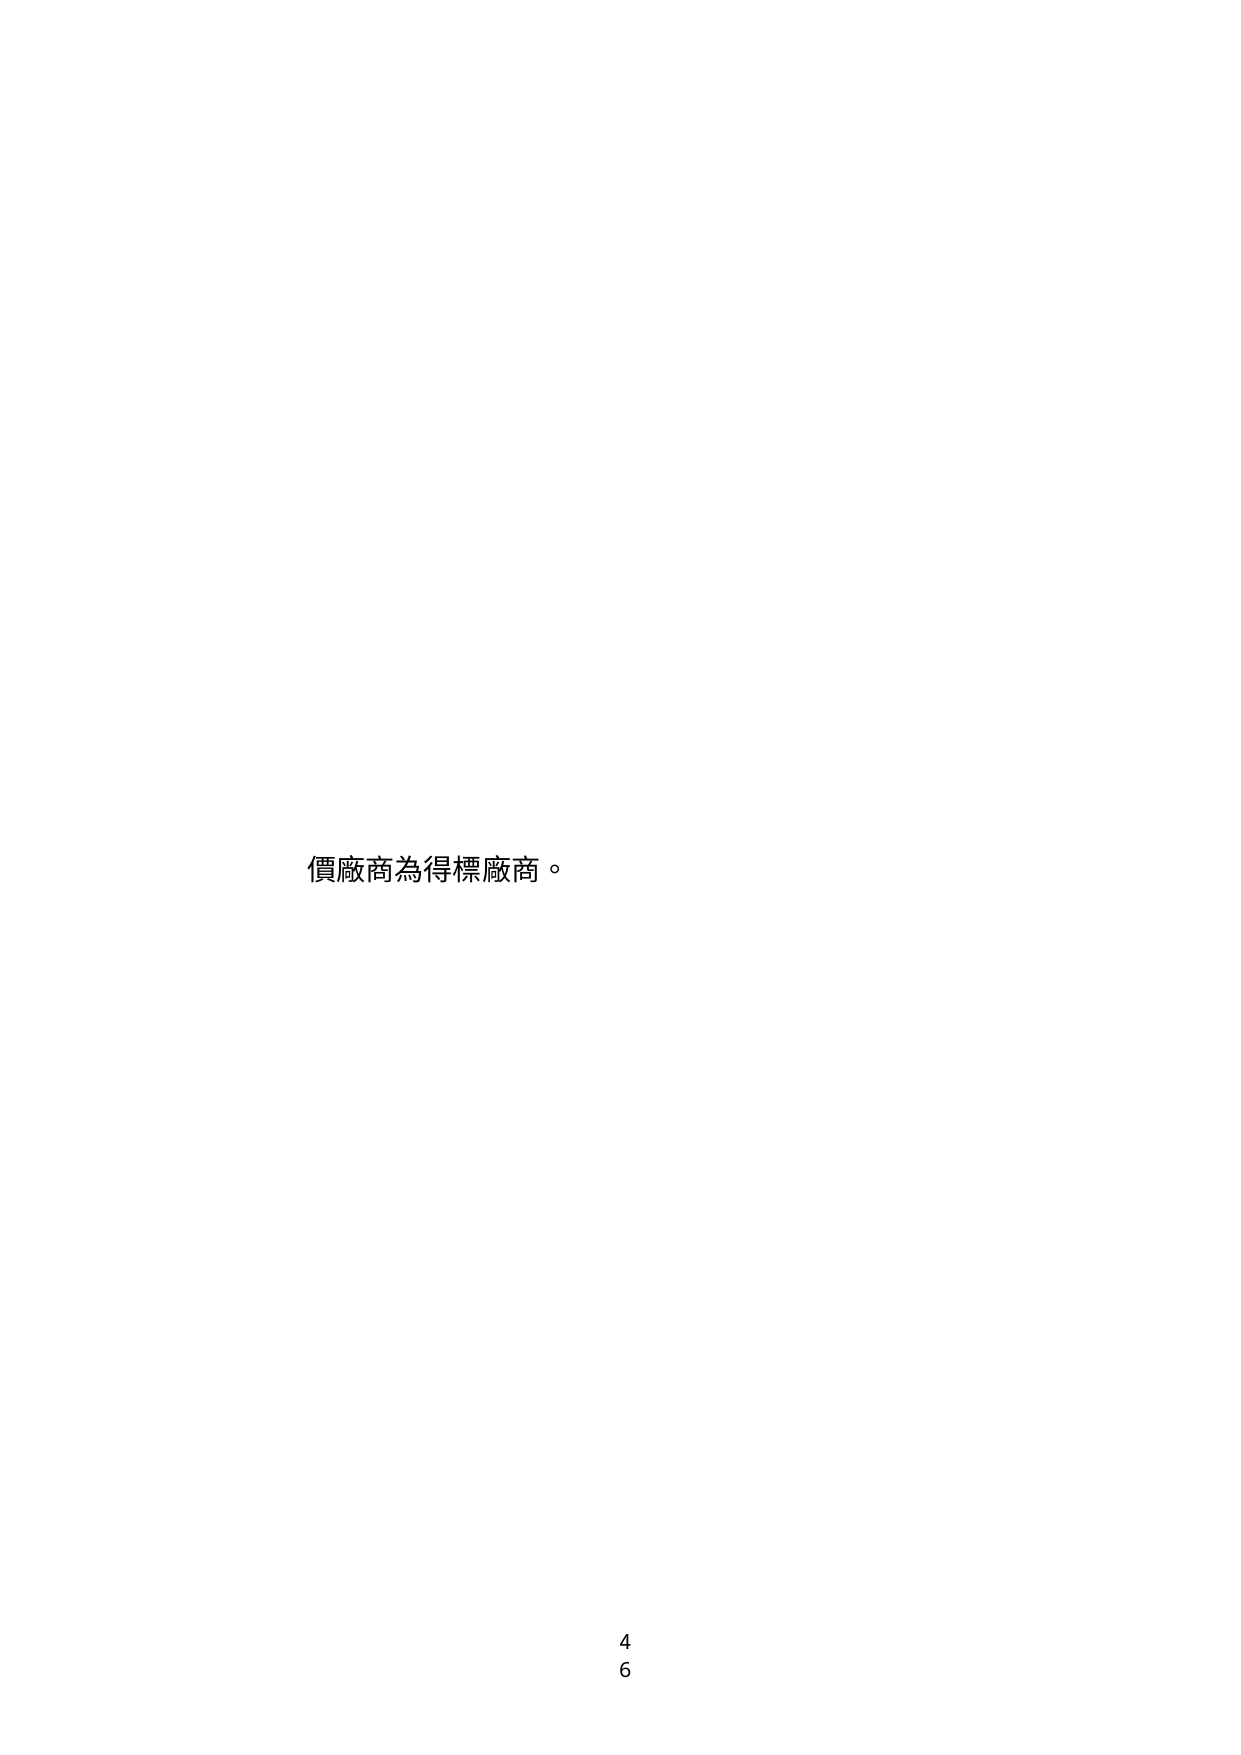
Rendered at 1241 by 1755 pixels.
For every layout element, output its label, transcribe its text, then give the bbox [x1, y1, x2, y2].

text 價廠商為得標廠商。 [248, 826, 1110, 889]
